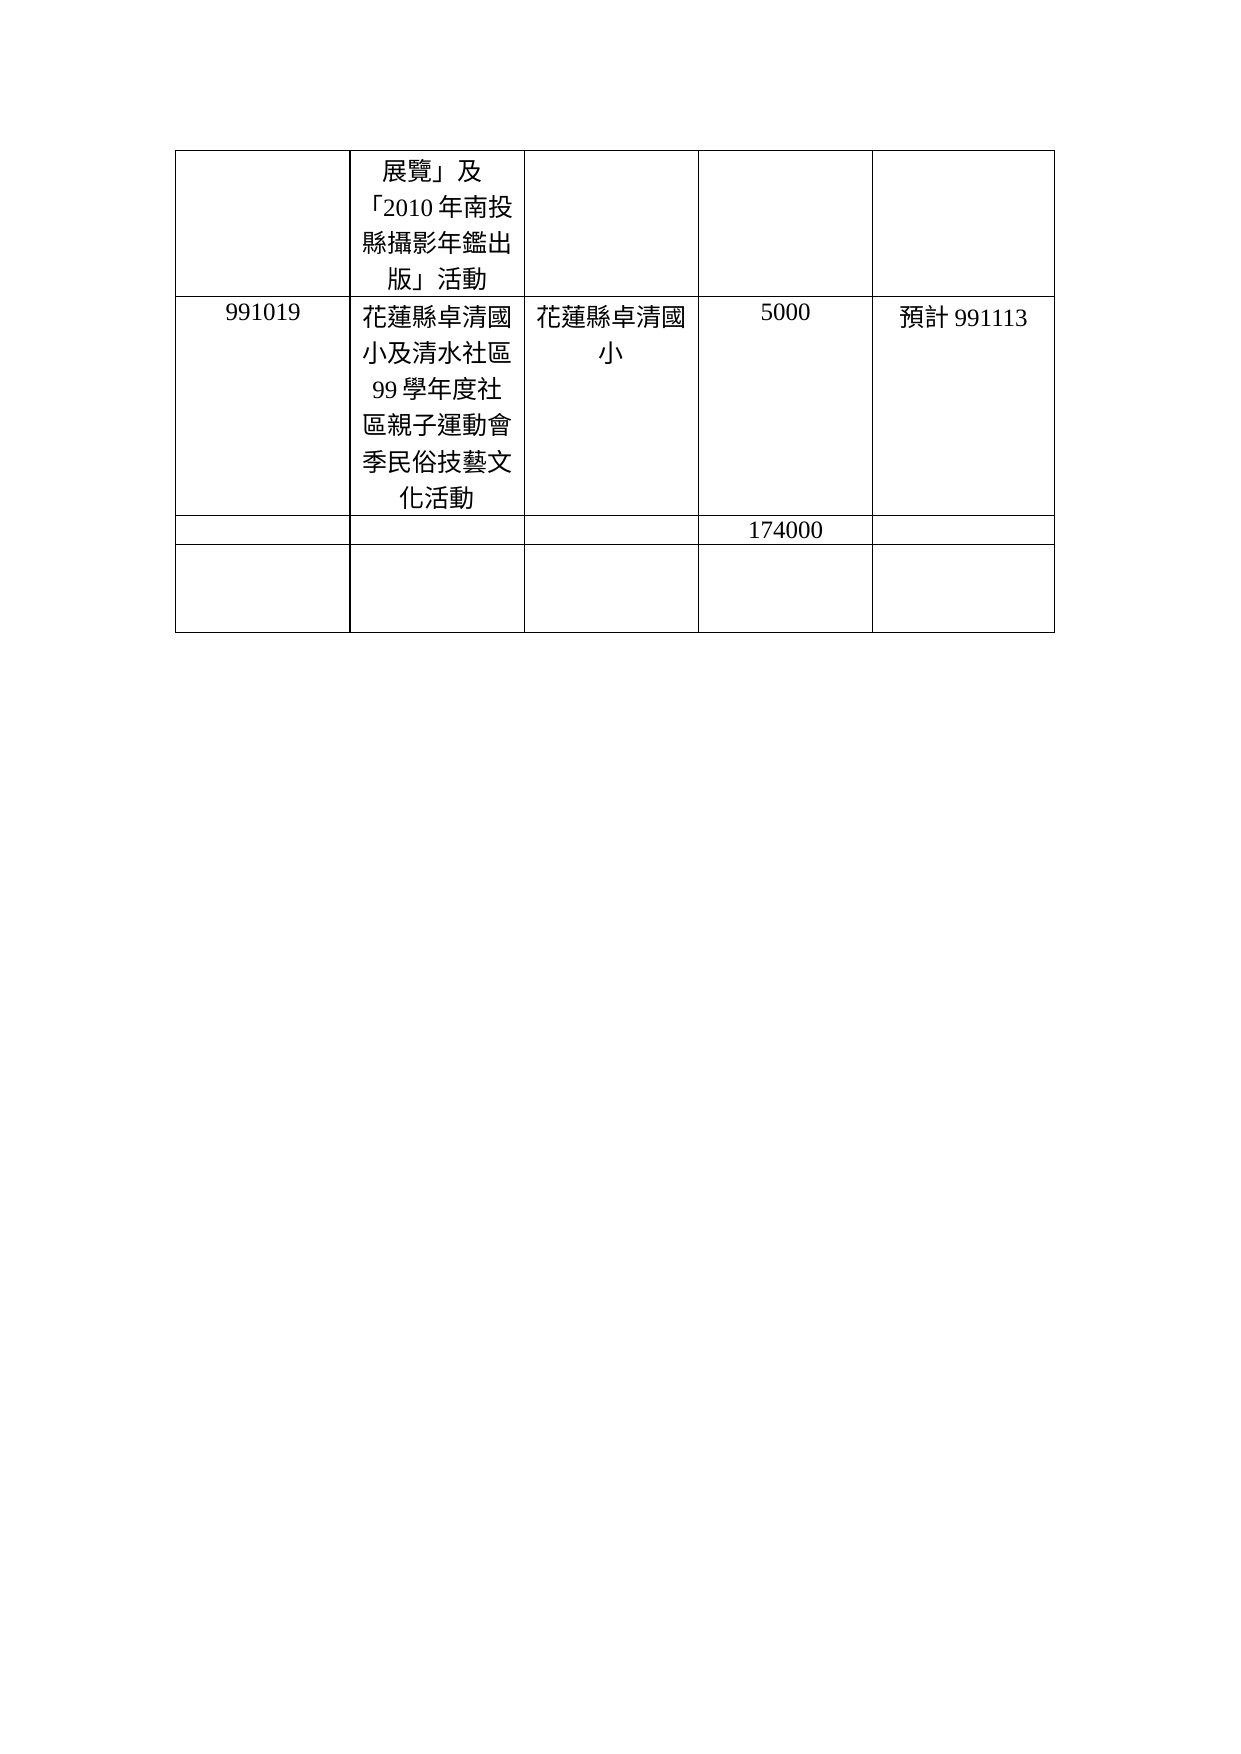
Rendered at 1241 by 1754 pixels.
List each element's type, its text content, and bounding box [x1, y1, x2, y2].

table_cell [873, 151, 1054, 296]
table_cell [351, 516, 524, 544]
table_cell [873, 516, 1054, 544]
table_cell 5000 [699, 297, 872, 514]
table_cell [873, 545, 1054, 632]
table_cell 花蓮縣卓清國小 [525, 297, 698, 514]
table_cell [176, 516, 349, 544]
table_cell 991019 [176, 297, 349, 514]
table_cell [525, 151, 698, 296]
table_cell [699, 545, 872, 632]
table_cell [525, 545, 698, 632]
table_cell [525, 516, 698, 544]
table_cell 預計991113 [873, 297, 1054, 514]
table_cell [176, 151, 349, 296]
table_cell 174000 [699, 516, 872, 544]
table_cell [351, 545, 524, 632]
table_cell [699, 151, 872, 296]
table_cell 展覽」及「2010年南投縣攝影年鑑出版」活動 [351, 151, 524, 296]
table_cell 花蓮縣卓清國小及清水社區99學年度社區親子運動會季民俗技藝文化活動 [351, 297, 524, 514]
table_cell [176, 545, 349, 632]
